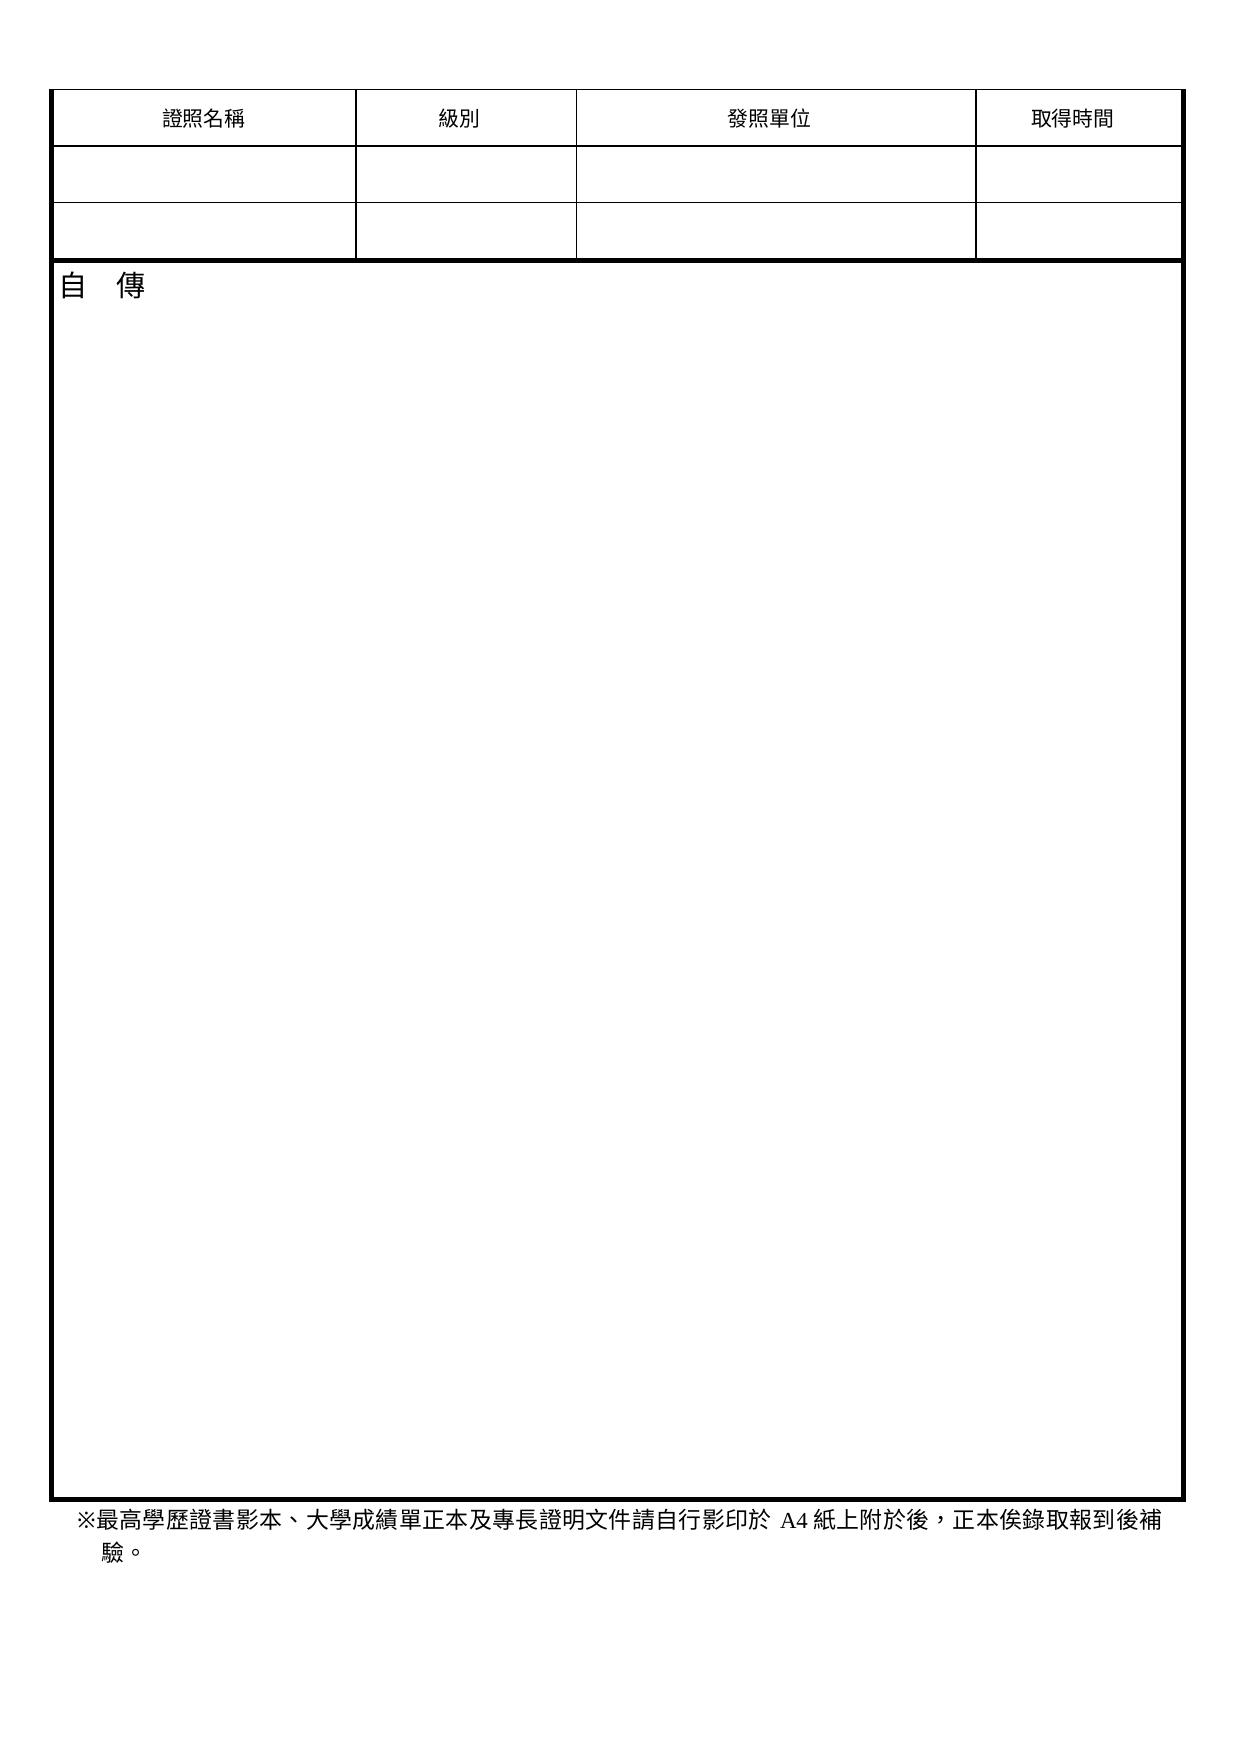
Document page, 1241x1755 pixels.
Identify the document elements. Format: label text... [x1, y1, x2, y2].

table_cell 證照名稱 [54, 90, 355, 145]
table_cell [54, 147, 355, 202]
text ※最高學歷證書影本、大學成績單正本及專長證明文件請自行影印於A4紙上附於後，正本俟錄取報到後補驗。 [77, 1502, 1164, 1568]
table_cell [577, 147, 975, 202]
table_cell [54, 203, 355, 258]
table_cell 發照單位 [577, 90, 975, 145]
table_cell [977, 203, 1181, 258]
table_cell [577, 203, 975, 258]
table_cell 自 傳 [54, 263, 1181, 1497]
table_cell 取得時間 [977, 90, 1181, 145]
table_cell [357, 147, 576, 202]
table_cell [977, 147, 1181, 202]
table_cell [357, 203, 576, 258]
table_cell 級別 [357, 90, 576, 145]
